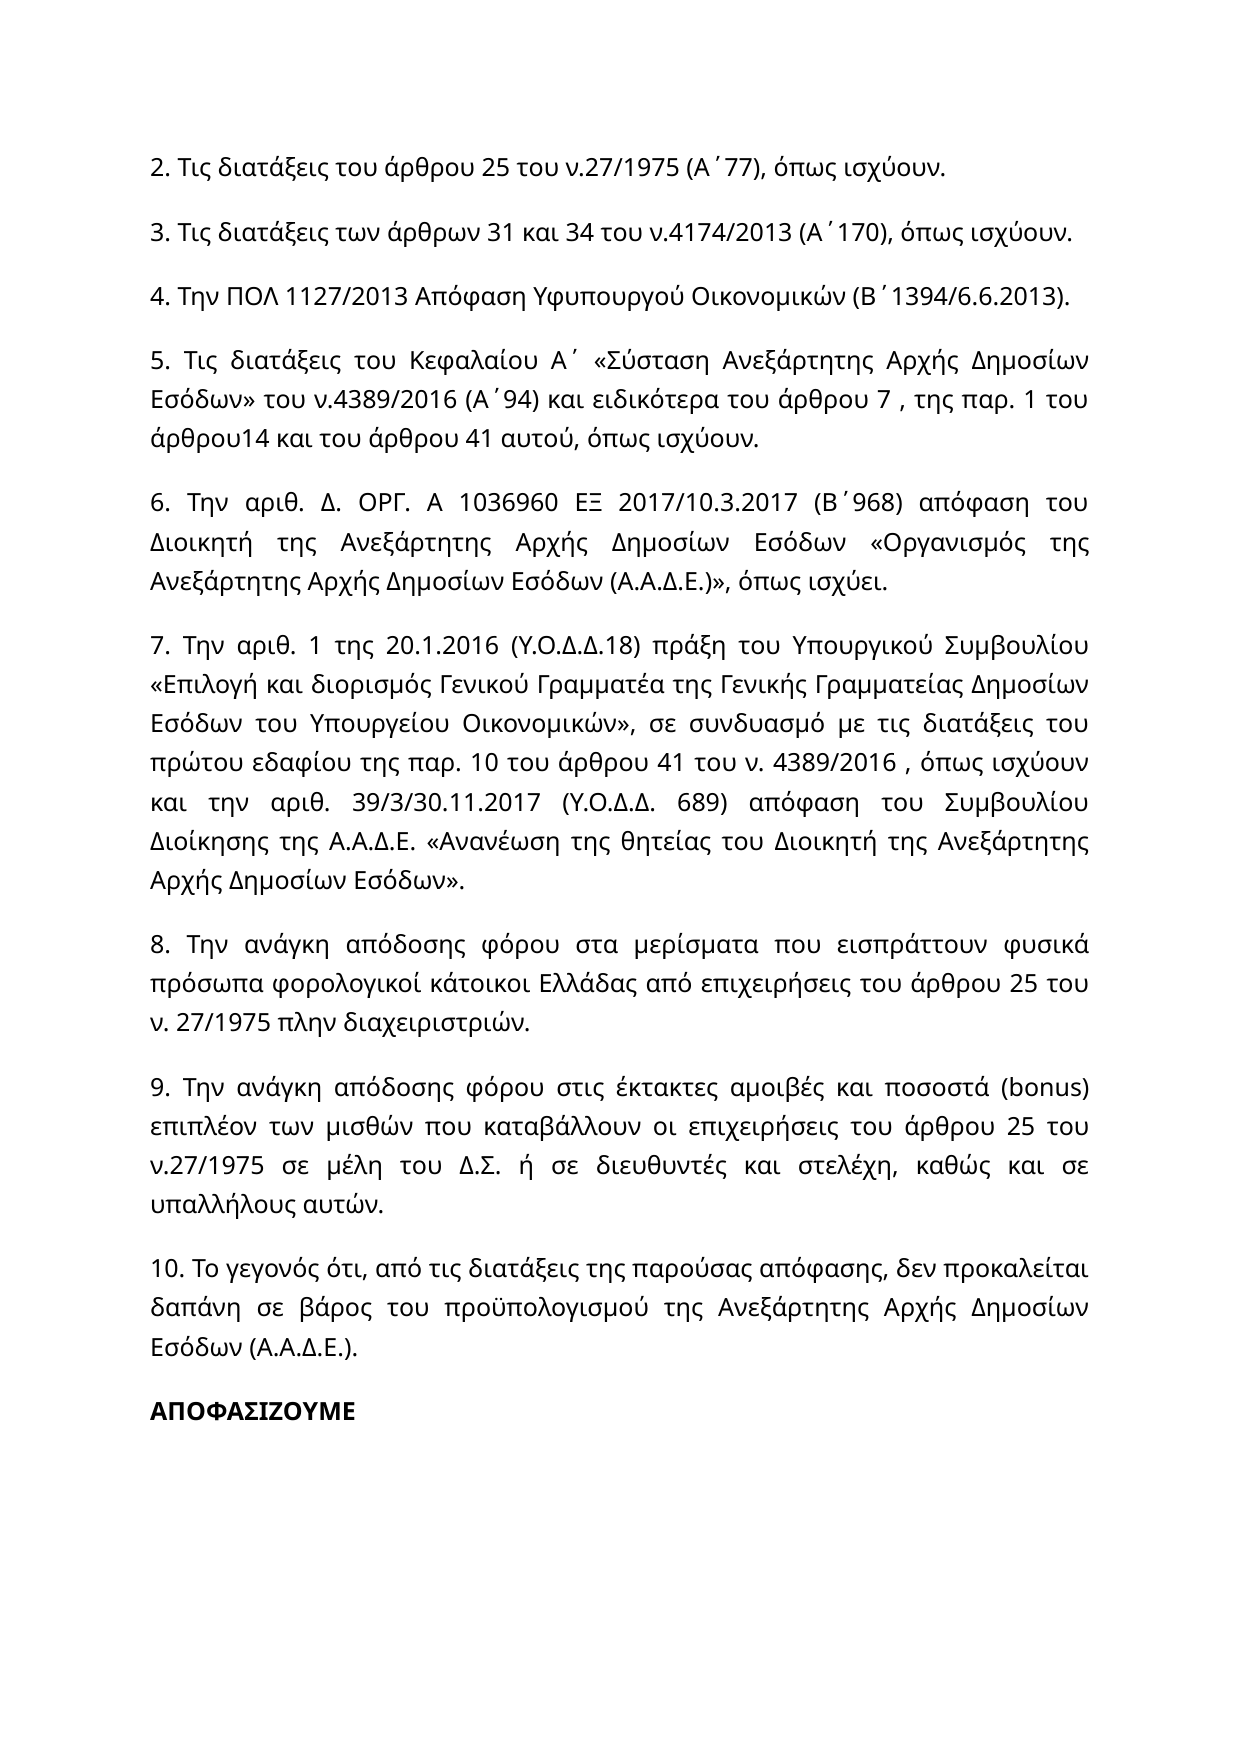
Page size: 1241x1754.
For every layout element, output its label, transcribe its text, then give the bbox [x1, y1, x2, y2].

text 8. Την ανάγκη απόδοσης φόρου στα μερίσματα που εισπράττουν φυσικά πρόσωπα φορολογικοί κάτοικοι Ελλάδας από επιχειρήσεις του άρθρου 25 του ν. 27/1975 πλην διαχειριστριών. [150, 927, 1090, 1039]
text 7. Την αριθ. 1 της 20.1.2016 (Υ.Ο.Δ.Δ.18) πράξη του Υπουργικού Συμβουλίου «Επιλογή και διορισμός Γενικού Γραμματέα της Γενικής Γραμματείας Δημοσίων Εσόδων του Υπουργείου Οικονομικών», σε συνδυασμό με τις διατάξεις του πρώτου εδαφίου της παρ. 10 του άρθρου 41 του ν. 4389/2016 , όπως ισχύουν και την αριθ. 39/3/30.11.2017 (Υ.Ο.Δ.Δ. 689) απόφαση του Συμβουλίου Διοίκησης της Α.Α.Δ.Ε. «Ανανέωση της θητείας του Διοικητή της Ανεξάρτητης Αρχής Δημοσίων Εσόδων». [150, 627, 1090, 897]
text 2. Τις διατάξεις του άρθρου 25 του ν.27/1975 (Α΄77), όπως ισχύουν. [150, 150, 1090, 184]
text 3. Τις διατάξεις των άρθρων 31 και 34 του ν.4174/2013 (Α΄170), όπως ισχύουν. [150, 214, 1090, 248]
text ΑΠΟΦΑΣΙΖΟΥΜΕ [150, 1393, 1090, 1427]
text 5. Τις διατάξεις του Κεφαλαίου Α΄ «Σύσταση Ανεξάρτητης Αρχής Δημοσίων Εσόδων» του ν.4389/2016 (Α΄94) και ειδικότερα του άρθρου 7 , της παρ. 1 του άρθρου14 και του άρθρου 41 αυτού, όπως ισχύουν. [150, 342, 1090, 455]
text 10. Το γεγονός ότι, από τις διατάξεις της παρούσας απόφασης, δεν προκαλείται δαπάνη σε βάρος του προϋπολογισμού της Ανεξάρτητης Αρχής Δημοσίων Εσόδων (Α.Α.Δ.Ε.). [150, 1251, 1090, 1363]
text 9. Την ανάγκη απόδοσης φόρου στις έκτακτες αμοιβές και ποσοστά (bonus) επιπλέον των μισθών που καταβάλλουν οι επιχειρήσεις του άρθρου 25 του ν.27/1975 σε μέλη του Δ.Σ. ή σε διευθυντές και στελέχη, καθώς και σε υπαλλήλους αυτών. [150, 1069, 1090, 1221]
text 4. Την ΠΟΛ 1127/2013 Απόφαση Υφυπουργού Οικονομικών (Β΄1394/6.6.2013). [150, 278, 1090, 312]
text 6. Την αριθ. Δ. ΟΡΓ. Α 1036960 ΕΞ 2017/10.3.2017 (Β΄968) απόφαση του Διοικητή της Ανεξάρτητης Αρχής Δημοσίων Εσόδων «Οργανισμός της Ανεξάρτητης Αρχής Δημοσίων Εσόδων (Α.Α.Δ.Ε.)», όπως ισχύει. [150, 485, 1090, 597]
